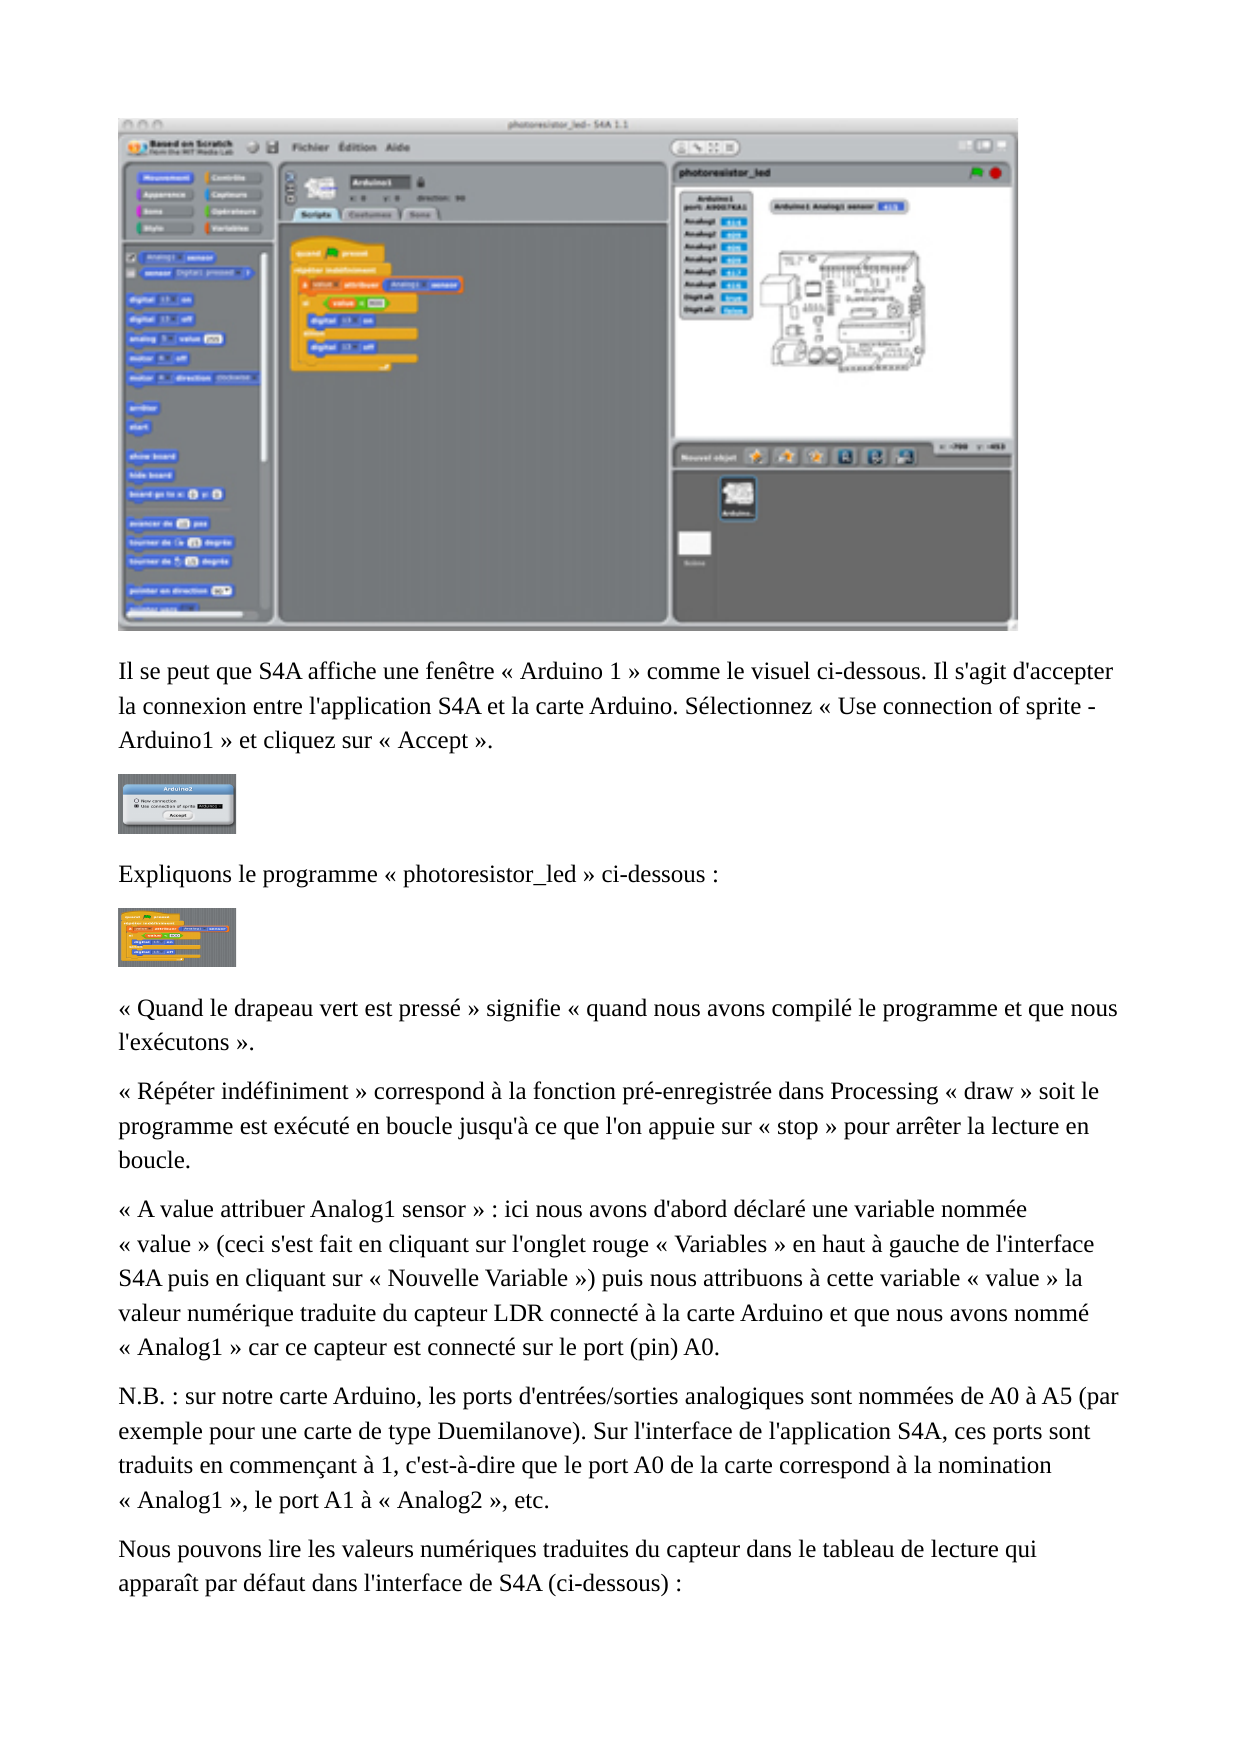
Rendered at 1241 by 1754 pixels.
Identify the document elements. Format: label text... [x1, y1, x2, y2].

text Nous pouvons lire les valeurs numériques traduites du capteur dans le tableau de lecture qui apparaît par défaut dans l'interface de S4A (ci-dessous) : [118, 1534, 1122, 1597]
text « A value attribuer Analog1 sensor » : ici nous avons d'abord déclaré une variable nommée « value » (ceci s'est fait en cliquant sur l'onglet rouge « Variables » en haut à gauche de l'interface S4A puis en cliquant sur « Nouvelle Variable ») puis nous attribuons à cette variable « value » la valeur numérique traduite du capteur LDR connecté à la carte Arduino et que nous avons nommé « Analog1 » car ce capteur est connecté sur le port (pin) A0. [118, 1194, 1122, 1361]
text « Quand le drapeau vert est pressé » signifie « quand nous avons compilé le programme et que nous l'exécutons ». [118, 993, 1122, 1056]
picture [118, 908, 237, 967]
text Il se peut que S4A affiche une fenêtre « Arduino 1 » comme le visuel ci-dessous. Il s'agit d'accepter la connexion entre l'application S4A et la carte Arduino. Sélectionnez « Use connection of sprite - Arduino1 » et cliquez sur « Accept ». [118, 656, 1122, 754]
picture [118, 118, 1019, 631]
picture [118, 774, 237, 834]
text « Répéter indéfiniment » correspond à la fonction pré-enregistrée dans Processing « draw » soit le programme est exécuté en boucle jusqu'à ce que l'on appuie sur « stop » pour arrêter la lecture en boucle. [118, 1076, 1122, 1174]
text N.B. : sur notre carte Arduino, les ports d'entrées/sorties analogiques sont nommées de A0 à A5 (par exemple pour une carte de type Duemilanove). Sur l'interface de l'application S4A, ces ports sont traduits en commençant à 1, c'est-à-dire que le port A0 de la carte correspond à la nomination « Analog1 », le port A1 à « Analog2 », etc. [118, 1381, 1122, 1513]
text Expliquons le programme « photoresistor_led » ci-dessous : [118, 859, 1122, 888]
